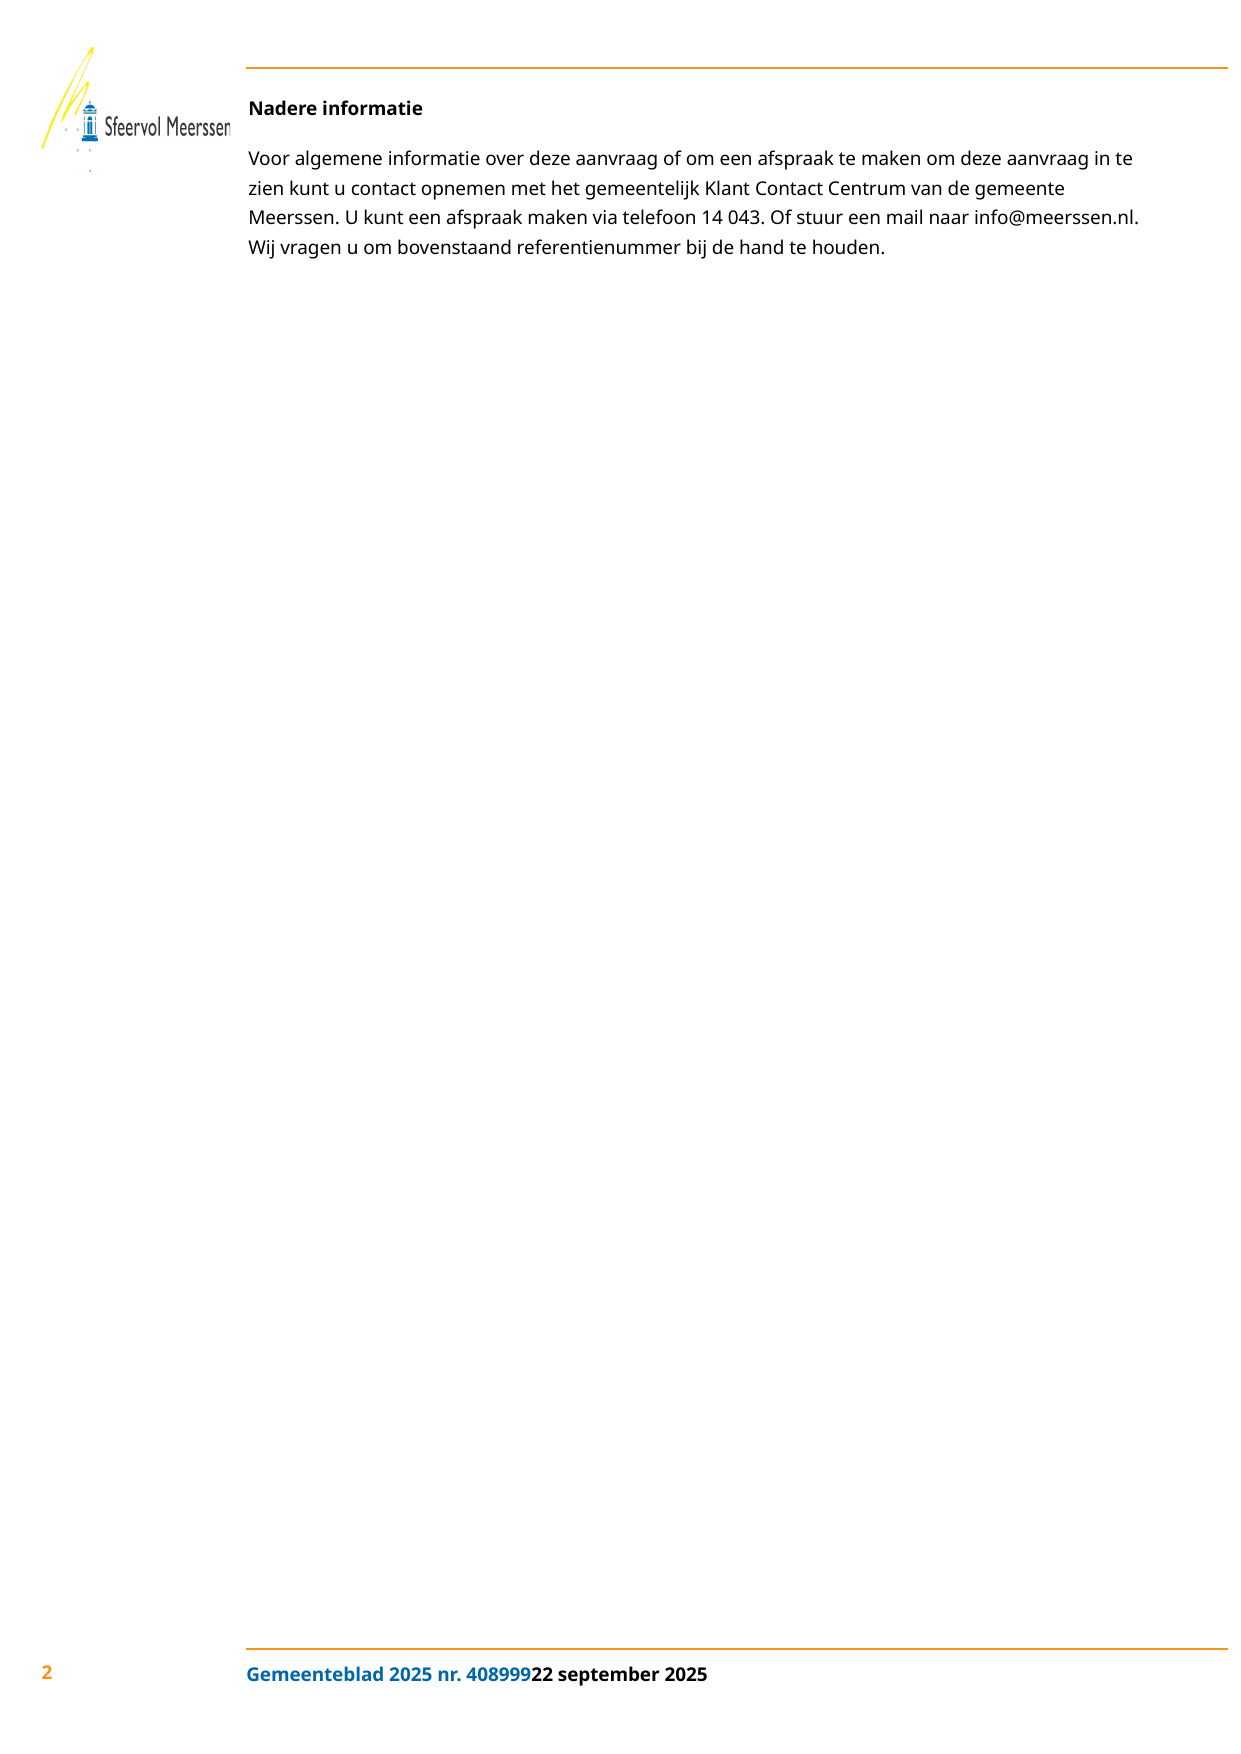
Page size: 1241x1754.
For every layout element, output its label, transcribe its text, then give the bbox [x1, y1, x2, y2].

text Voor algemene informatie over deze aanvraag of om een afspraak te maken om deze aanvraag in te zien kunt u contact opnemen met het gemeentelijk Klant Contact Centrum van de gemeente Meerssen. U kunt een afspraak maken via telefoon 14 043. Of stuur een mail naar info@meerssen.nl. Wij vragen u om bovenstaand referentienummer bij de hand te houden. [248, 145, 1152, 260]
text Nadere informatie [248, 95, 1152, 121]
picture [41, 47, 231, 172]
